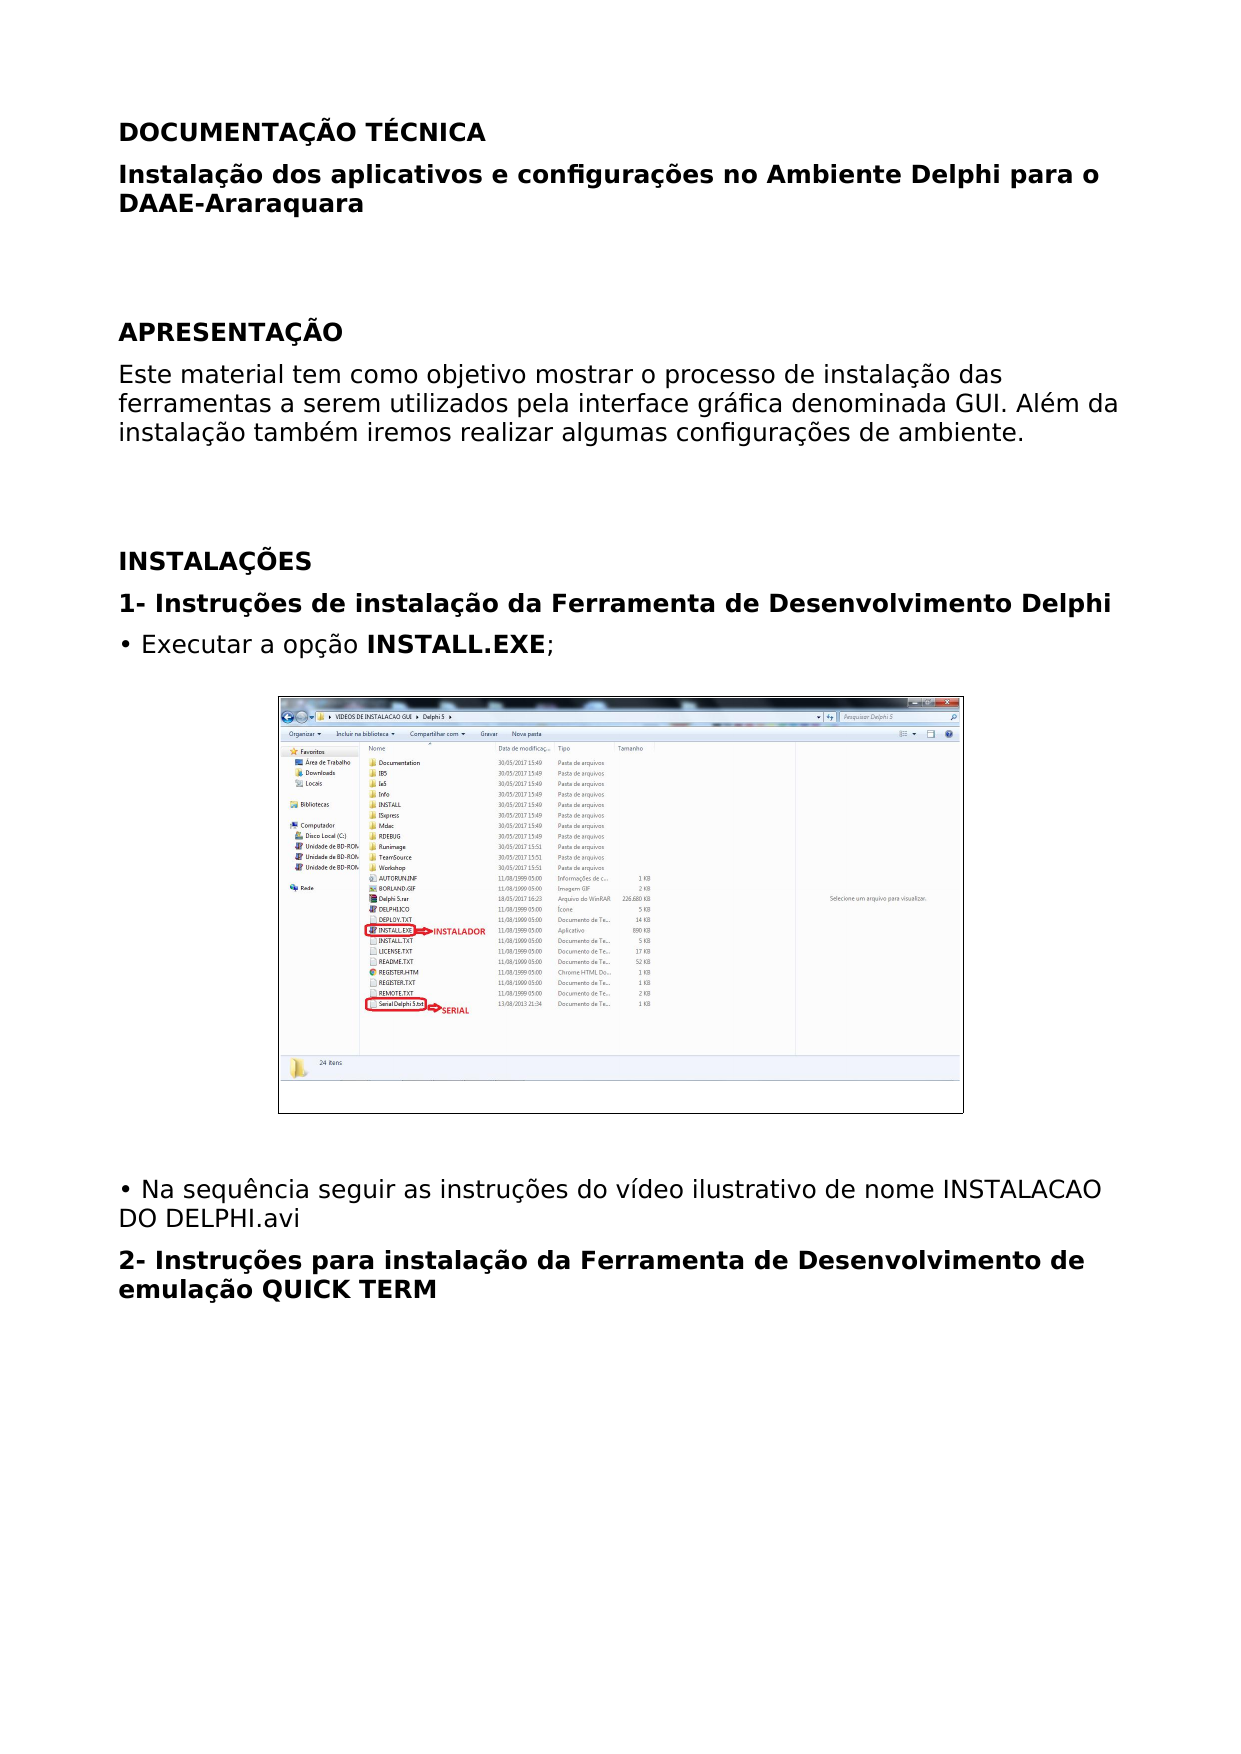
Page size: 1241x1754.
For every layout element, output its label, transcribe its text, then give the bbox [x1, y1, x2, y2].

text 2- Instruções para instalação da Ferramenta de Desenvolvimento de emulação QUICK TERM [118, 1246, 1122, 1304]
text 1- Instruções de instalação da Ferramenta de Desenvolvimento Delphi [118, 589, 1122, 618]
text INSTALAÇÕES [118, 460, 1122, 576]
text Instalação dos aplicativos e configurações no Ambiente Delphi para o DAAE-Araraquara [118, 160, 1122, 218]
text • Executar a opção INSTALL.EXE; [118, 631, 1122, 660]
table_header [279, 697, 963, 1113]
text • Na sequência seguir as instruções do vídeo ilustrativo de nome INSTALACAO DO DELPHI.avi [118, 1175, 1122, 1234]
text Este material tem como objetivo mostrar o processo de instalação das ferramentas a serem utilizados pela interface gráfica denominada GUI. Além da instalação também iremos realizar algumas configurações de ambiente. [118, 360, 1122, 447]
text APRESENTAÇÃO [118, 231, 1122, 347]
text DOCUMENTAÇÃO TÉCNICA [118, 118, 1122, 147]
picture [280, 698, 960, 1081]
